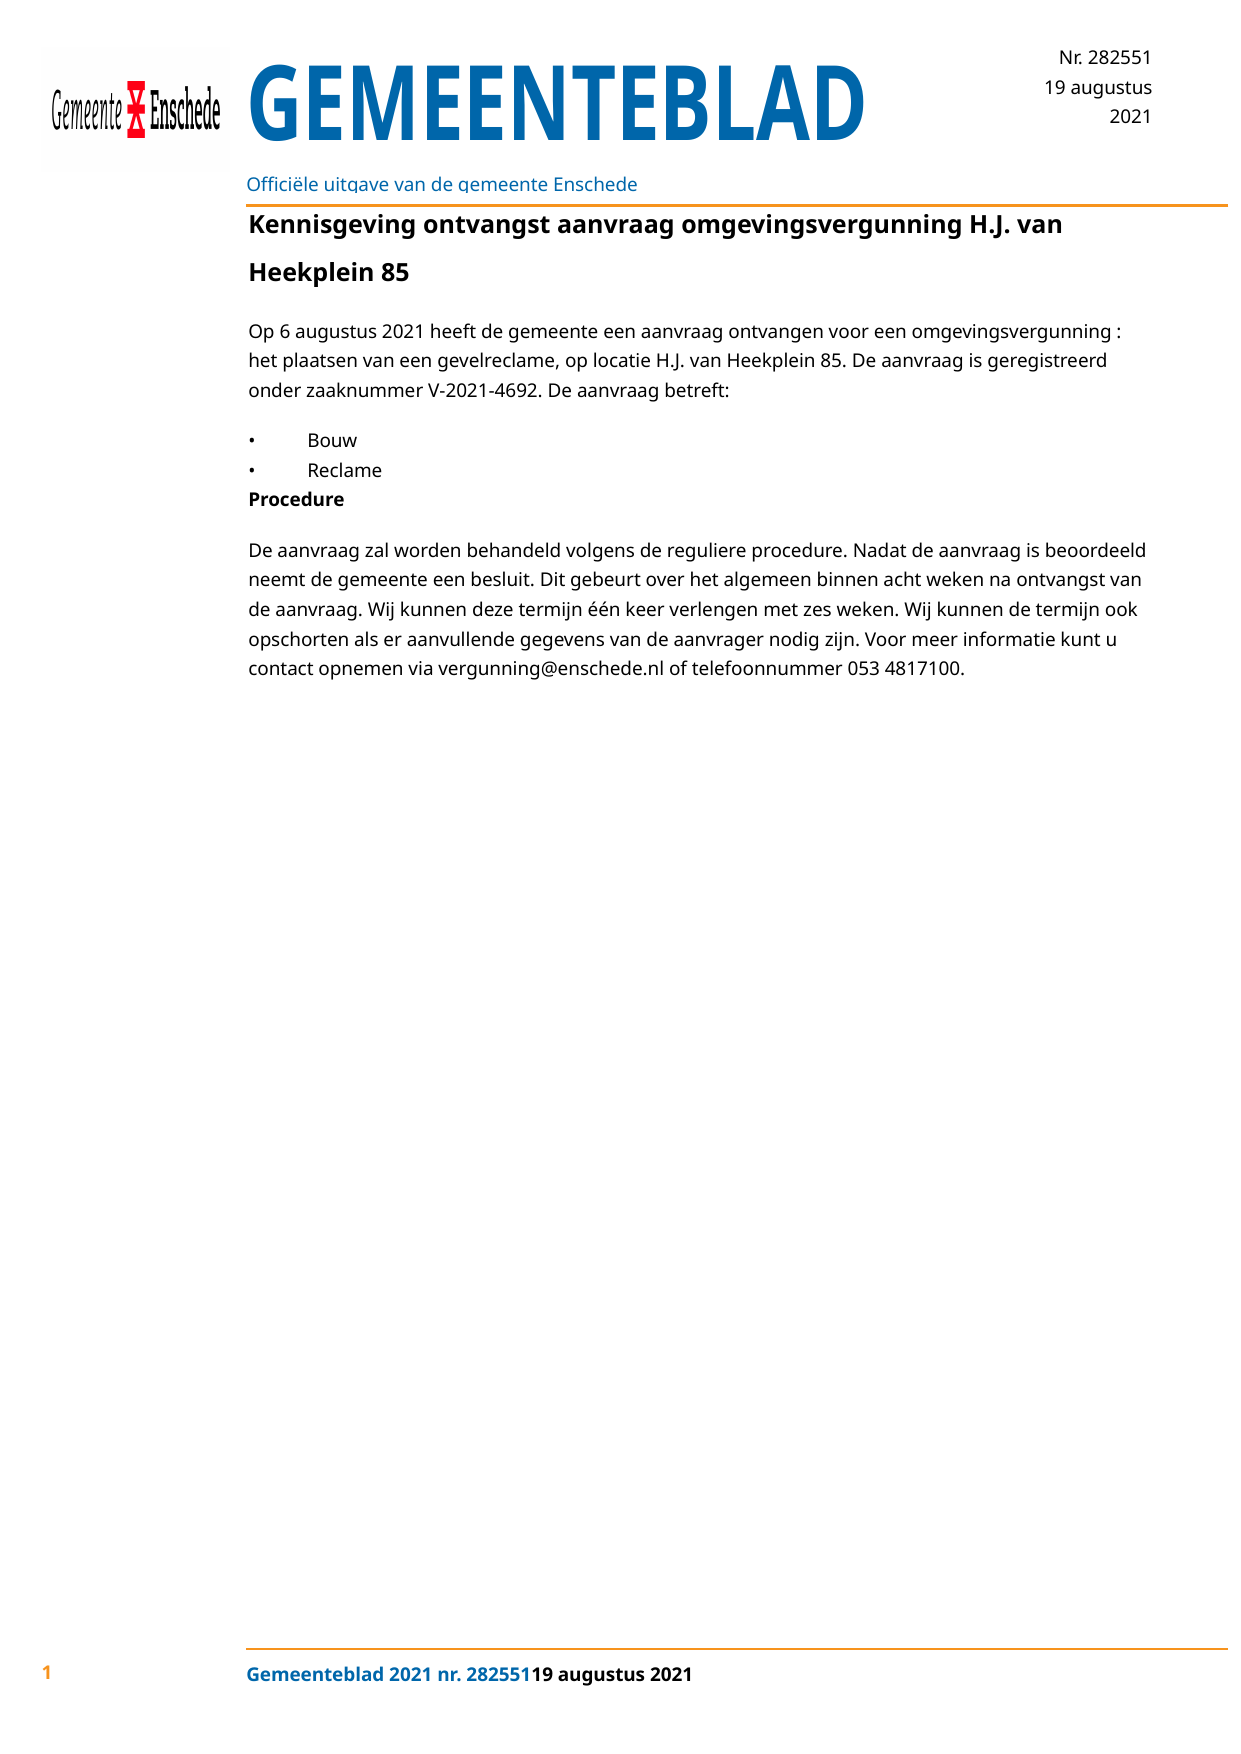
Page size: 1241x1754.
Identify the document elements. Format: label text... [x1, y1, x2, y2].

picture [41, 47, 231, 172]
text De aanvraag zal worden behandeld volgens de reguliere procedure. Nadat de aanvraag is beoordeeld neemt de gemeente een besluit. Dit gebeurt over het algemeen binnen acht weken na ontvangst van de aanvraag. Wij kunnen deze termijn één keer verlengen met zes weken. Wij kunnen de termijn ook opschorten als er aanvullende gegevens van de aanvrager nodig zijn. Voor meer informatie kunt u contact opnemen via vergunning@enschede.nl of telefoonnummer 053 4817100. [248, 537, 1152, 681]
text Kennisgeving ontvangst aanvraag omgevingsvergunning H.J. van Heekplein 85 [248, 207, 1152, 288]
text Procedure [248, 487, 1152, 512]
list Bouw [248, 427, 1152, 453]
text Op 6 augustus 2021 heeft de gemeente een aanvraag ontvangen voor een omgevingsvergunning : het plaatsen van een gevelreclame, op locatie H.J. van Heekplein 85. De aanvraag is geregistreerd onder zaaknummer V-2021-4692. De aanvraag betreft: [248, 318, 1152, 403]
list Reclame [248, 457, 1152, 483]
